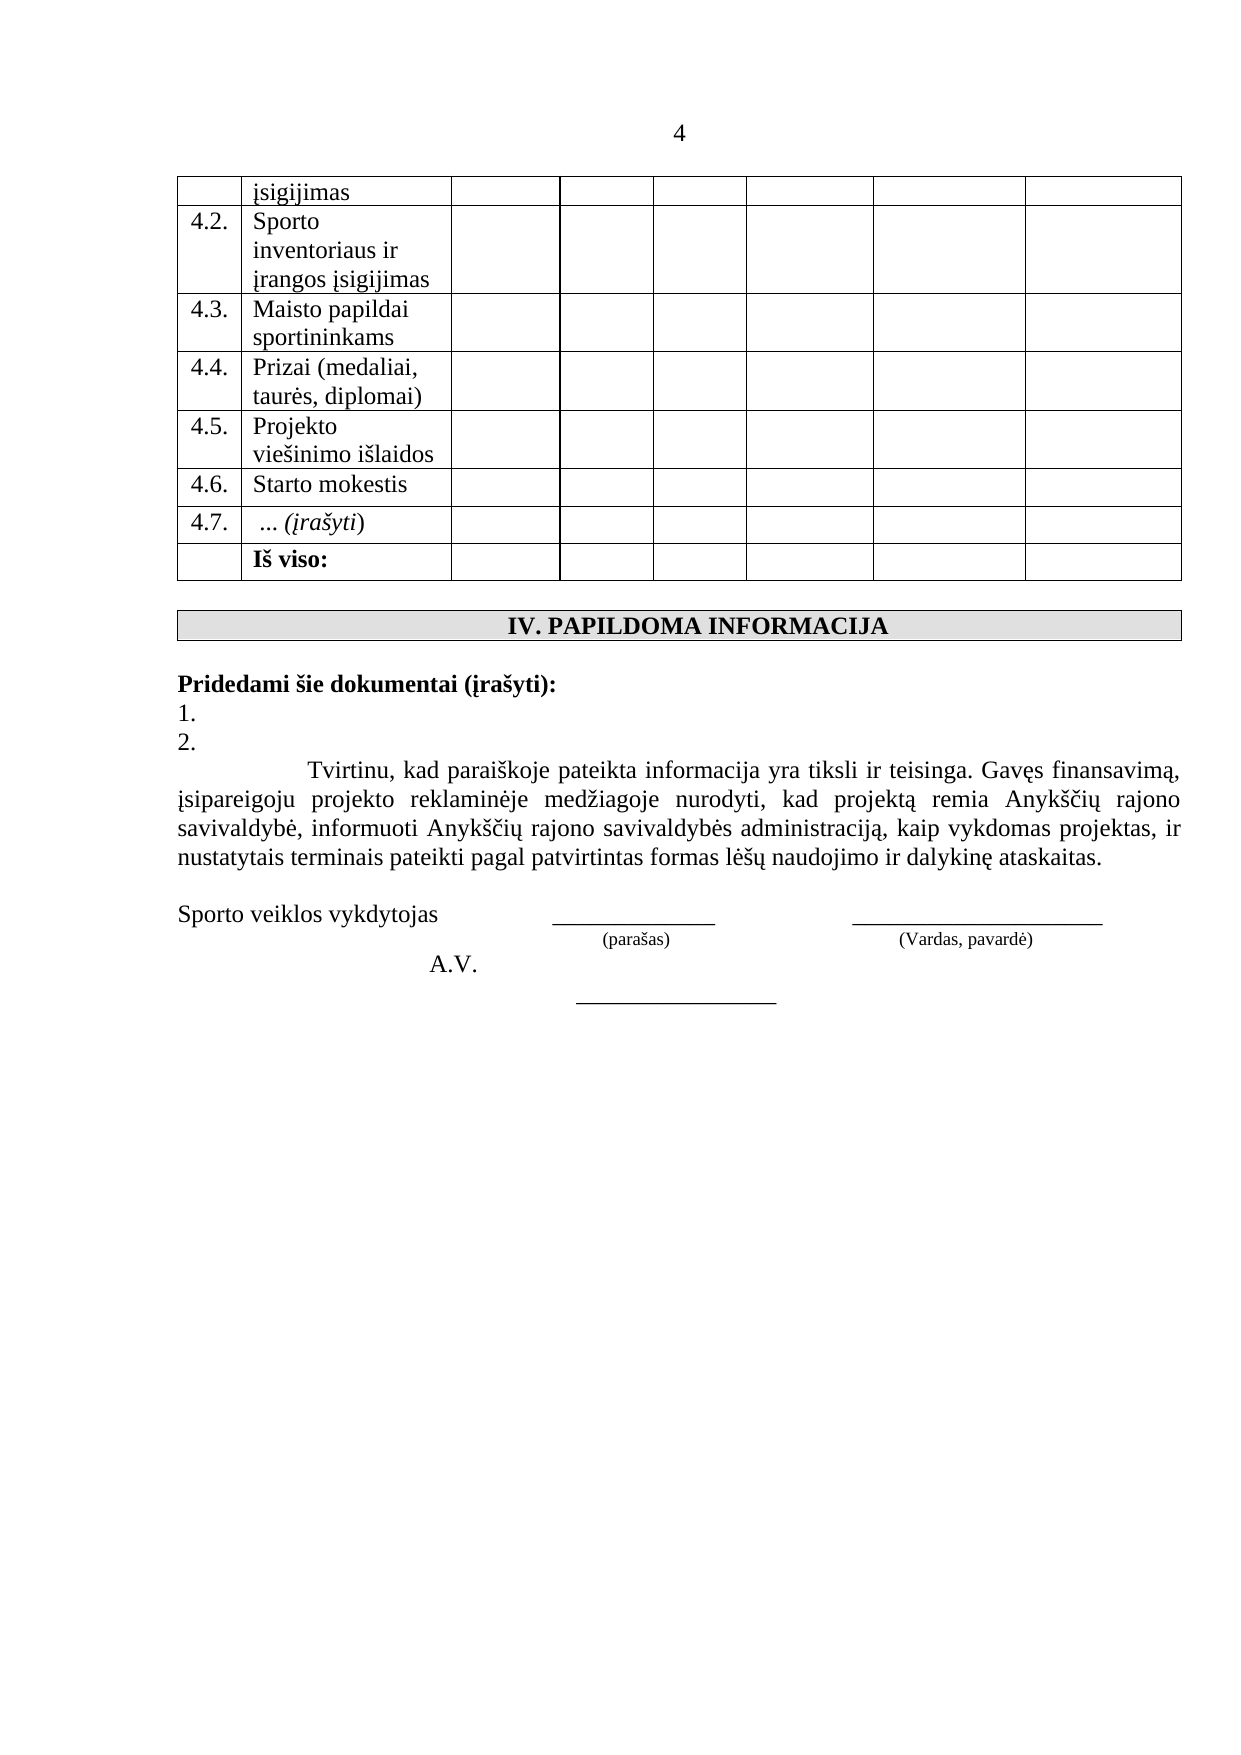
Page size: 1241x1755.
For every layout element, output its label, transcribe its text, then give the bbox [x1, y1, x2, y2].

table_cell [747, 177, 873, 205]
table_cell [561, 206, 653, 293]
text A.V. [177, 949, 1181, 978]
table_cell [747, 411, 873, 468]
table_cell [561, 294, 653, 351]
table_cell 4.6. [178, 469, 241, 506]
table_cell [561, 352, 653, 410]
table_cell 4.3. [178, 294, 241, 351]
table_cell [561, 544, 653, 580]
table_cell [561, 177, 653, 205]
table_cell [654, 469, 746, 506]
table_cell [452, 294, 559, 351]
table_cell Prizai (medaliai, taurės, diplomai) [242, 352, 451, 410]
table_cell [1026, 544, 1181, 580]
table_cell ... (įrašyti) [242, 507, 451, 543]
table_cell [452, 507, 559, 543]
table_cell [654, 206, 746, 293]
table_cell [747, 206, 873, 293]
table_cell Maisto papildai sportininkams [242, 294, 451, 351]
table_cell [1026, 469, 1181, 506]
table_cell įsigijimas [242, 177, 451, 205]
table_cell [1026, 507, 1181, 543]
table_cell [874, 544, 1025, 580]
table_cell [747, 507, 873, 543]
table_cell [654, 544, 746, 580]
table_cell [178, 544, 241, 580]
table_cell [654, 507, 746, 543]
table_cell Iš viso: [242, 544, 451, 580]
table_cell [452, 469, 559, 506]
table_cell [747, 352, 873, 410]
table_cell [561, 469, 653, 506]
text 1. [177, 698, 1181, 727]
table_cell 4.5. [178, 411, 241, 468]
table_cell [874, 507, 1025, 543]
table_cell [452, 206, 559, 293]
table_header IV. PAPILDOMA INFORMACIJA [178, 611, 1181, 639]
table_cell [1026, 352, 1181, 410]
table_cell [1026, 411, 1181, 468]
table_cell [654, 352, 746, 410]
table_cell [452, 177, 559, 205]
table_cell [1026, 294, 1181, 351]
table_cell [1026, 206, 1181, 293]
table_cell [654, 294, 746, 351]
table_cell 4.2. [178, 206, 241, 293]
text ________________ [576, 978, 1162, 1007]
table_cell [747, 544, 873, 580]
table_cell [874, 177, 1025, 205]
table_cell [874, 206, 1025, 293]
table_cell [654, 177, 746, 205]
table_cell 4.7. [178, 507, 241, 543]
text Sporto veiklos vykdytojas _____________ ____________________ [177, 899, 1181, 928]
table_cell [747, 294, 873, 351]
table_cell Sporto inventoriaus ir įrangos įsigijimas [242, 206, 451, 293]
text (parašas) (Vardas, pavardė) [177, 928, 1181, 949]
table_cell [178, 177, 241, 205]
table_cell 4.4. [178, 352, 241, 410]
table_cell [452, 411, 559, 468]
table_cell [874, 294, 1025, 351]
text Tvirtinu, kad paraiškoje pateikta informacija yra tiksli ir teisinga. Gavęs finansavimą, įsipareigoju projekto reklaminėje medžiagoje nurodyti, kad projektą remia Anykščių rajono savivaldybė, informuoti Anykščių rajono savivaldybės administraciją, kaip vykdomas projektas, ir nustatytais terminais pateikti pagal patvirtintas formas lėšų naudojimo ir dalykinę ataskaitas. [177, 756, 1181, 871]
table_cell [452, 352, 559, 410]
table_cell [1026, 177, 1181, 205]
table_cell [874, 352, 1025, 410]
text 2. [177, 727, 1181, 756]
text Pridedami šie dokumentai (įrašyti): [177, 669, 1181, 698]
table_cell [874, 469, 1025, 506]
table_cell Starto mokestis [242, 469, 451, 506]
table_cell [561, 411, 653, 468]
table_cell [874, 411, 1025, 468]
table_cell [654, 411, 746, 468]
table_cell [747, 469, 873, 506]
table_cell Projekto viešinimo išlaidos [242, 411, 451, 468]
table_cell [452, 544, 559, 580]
table_cell [561, 507, 653, 543]
